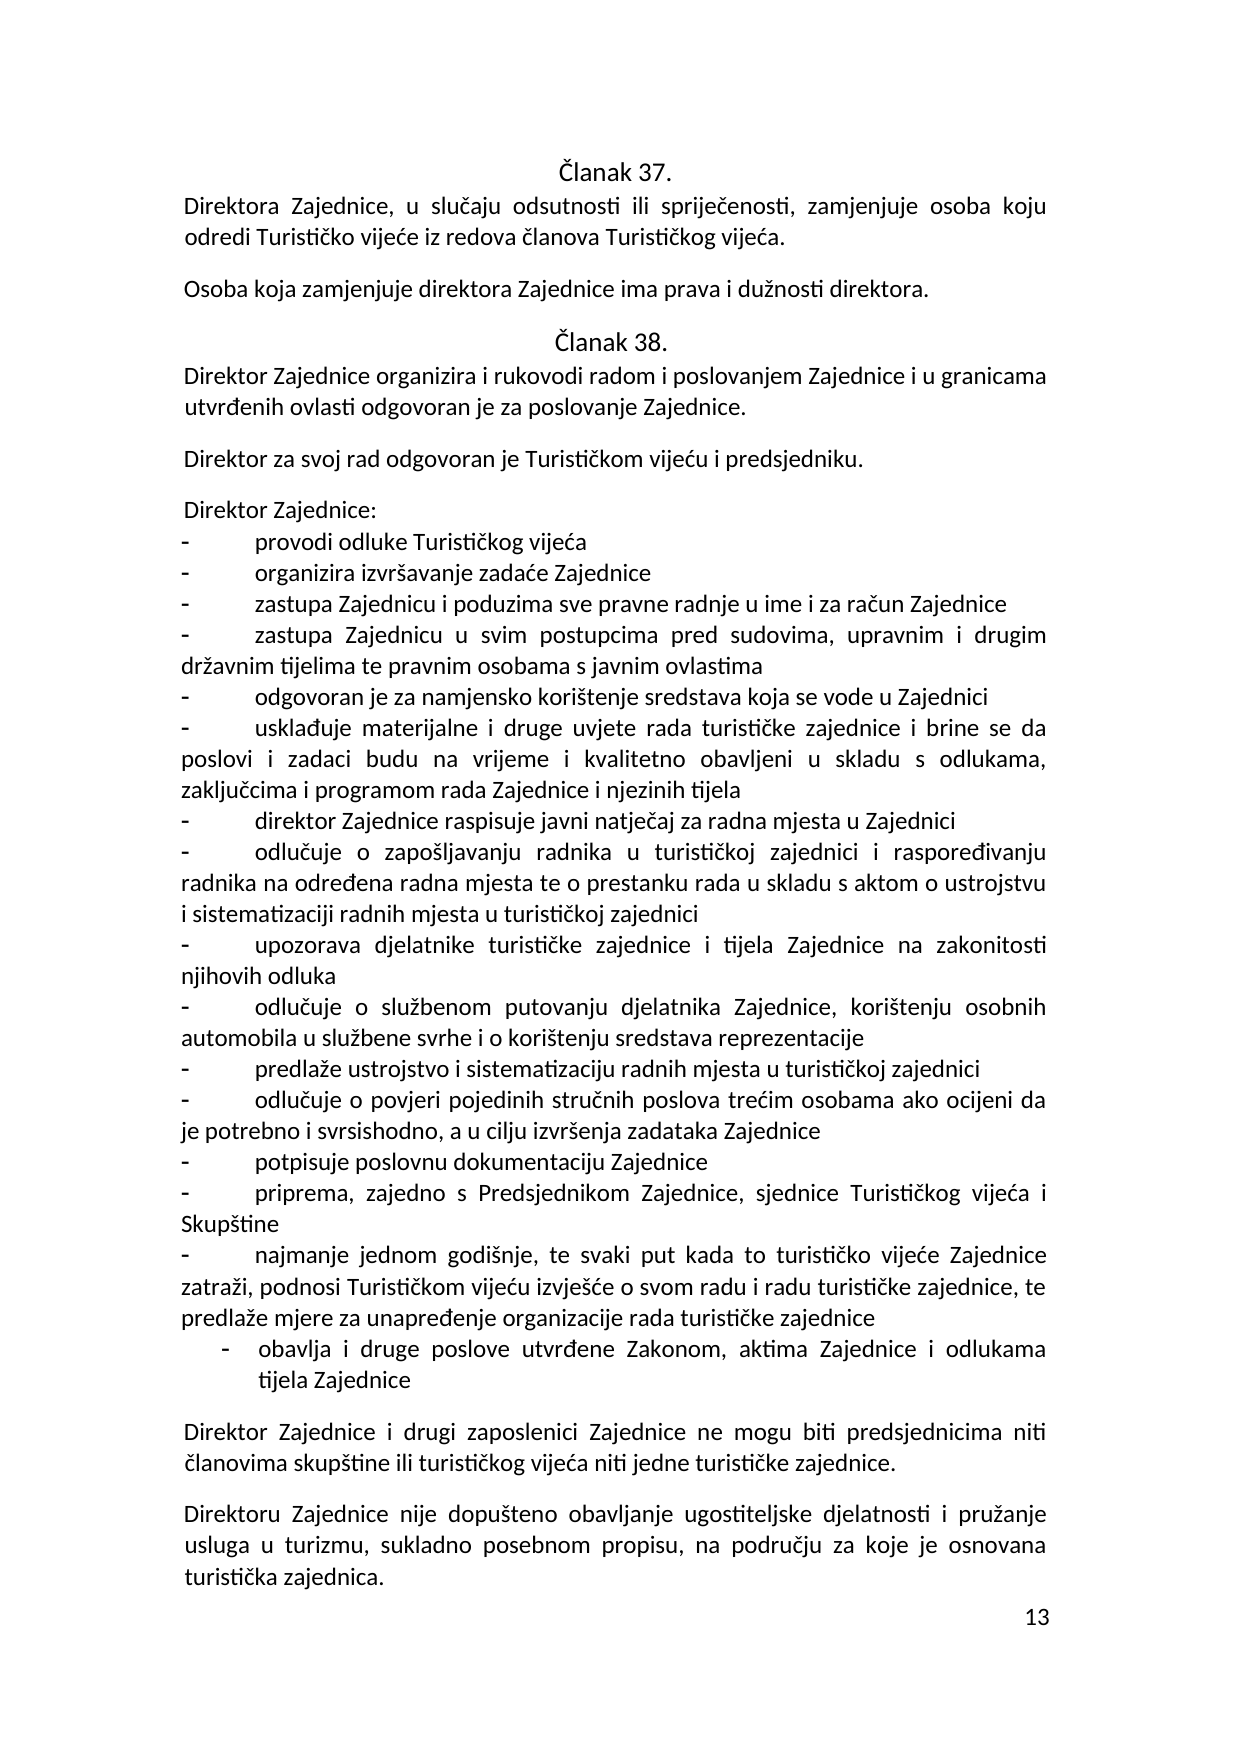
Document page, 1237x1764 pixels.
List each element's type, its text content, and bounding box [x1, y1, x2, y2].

text Članak 37. [206, 155, 1024, 188]
list zastupa Zajednicu i poduzima sve pravne radnje u ime i za račun Zajednice [181, 588, 1048, 618]
list zastupa Zajednicu u svim postupcima pred sudovima, upravnim i drugim državnim tijelima te pravnim osobama s javnim ovlastima [181, 619, 1048, 680]
list najmanje jednom godišnje, te svaki put kada to turističko vijeće Zajednice zatraži, podnosi Turističkom vijeću izvješće o svom radu i radu turističke zajednice, te predlaže mjere za unapređenje organizacije rada turističke zajednice [181, 1240, 1048, 1332]
text Članak 38. [206, 325, 1016, 358]
list provodi odluke Turističkog vijeća [181, 526, 1048, 556]
list upozorava djelatnike turističke zajednice i tijela Zajednice na zakonitosti njihovih odluka [181, 929, 1048, 991]
list predlaže ustrojstvo i sistematizaciju radnih mjesta u turističkoj zajednici [181, 1053, 1048, 1084]
list direktor Zajednice raspisuje javni natječaj za radna mjesta u Zajednici [181, 805, 1048, 836]
list priprema, zajedno s Predsjednikom Zajednice, sjednice Turističkog vijeća i Skupštine [181, 1178, 1048, 1239]
list odlučuje o povjeri pojedinih stručnih poslova trećim osobama ako ocijeni da je potrebno i svrsishodno, a u cilju izvršenja zadataka Zajednice [181, 1084, 1048, 1146]
list odlučuje o zapošljavanju radnika u turističkoj zajednici i raspoređivanju radnika na određena radna mjesta te o prestanku rada u skladu s aktom o ustrojstvu i sistematizaciji radnih mjesta u turističkoj zajednici [181, 836, 1048, 929]
text Direktor za svoj rad odgovoran je Turističkom vijeću i predsjedniku. [184, 443, 1048, 473]
list usklađuje materijalne i druge uvjete rada turističke zajednice i brine se da poslovi i zadaci budu na vrijeme i kvalitetno obavljeni u skladu s odlukama, zaključcima i programom rada Zajednice i njezinih tijela [181, 712, 1048, 804]
text Direktoru Zajednice nije dopušteno obavljanje ugostiteljske djelatnosti i pružanje usluga u turizmu, sukladno posebnom propisu, na području za koje je osnovana turistička zajednica. [184, 1499, 1048, 1591]
text Osoba koja zamjenjuje direktora Zajednice ima prava i dužnosti direktora. [184, 273, 1048, 303]
text Direktor Zajednice i drugi zaposlenici Zajednice ne mogu biti predsjednicima niti članovima skupštine ili turističkog vijeća niti jedne turističke zajednice. [184, 1416, 1048, 1477]
list odlučuje o službenom putovanju djelatnika Zajednice, korištenju osobnih automobila u službene svrhe i o korištenju sredstava reprezentacije [181, 991, 1048, 1053]
text Direktor Zajednice: [184, 495, 1048, 525]
list obavlja i druge poslove utvrđene Zakonom, aktima Zajednice i odlukama tijela Zajednice [221, 1333, 1048, 1394]
list odgovoran je za namjensko korištenje sredstava koja se vode u Zajednici [181, 681, 1048, 711]
text Direktor Zajednice organizira i rukovodi radom i poslovanjem Zajednice i u granicama utvrđenih ovlasti odgovoran je za poslovanje Zajednice. [184, 360, 1048, 421]
list potpisuje poslovnu dokumentaciju Zajednice [181, 1147, 1048, 1177]
list organizira izvršavanje zadaće Zajednice [181, 557, 1048, 587]
text Direktora Zajednice, u slučaju odsutnosti ili spriječenosti, zamjenjuje osoba koju odredi Turističko vijeće iz redova članova Turističkog vijeća. [184, 190, 1048, 252]
